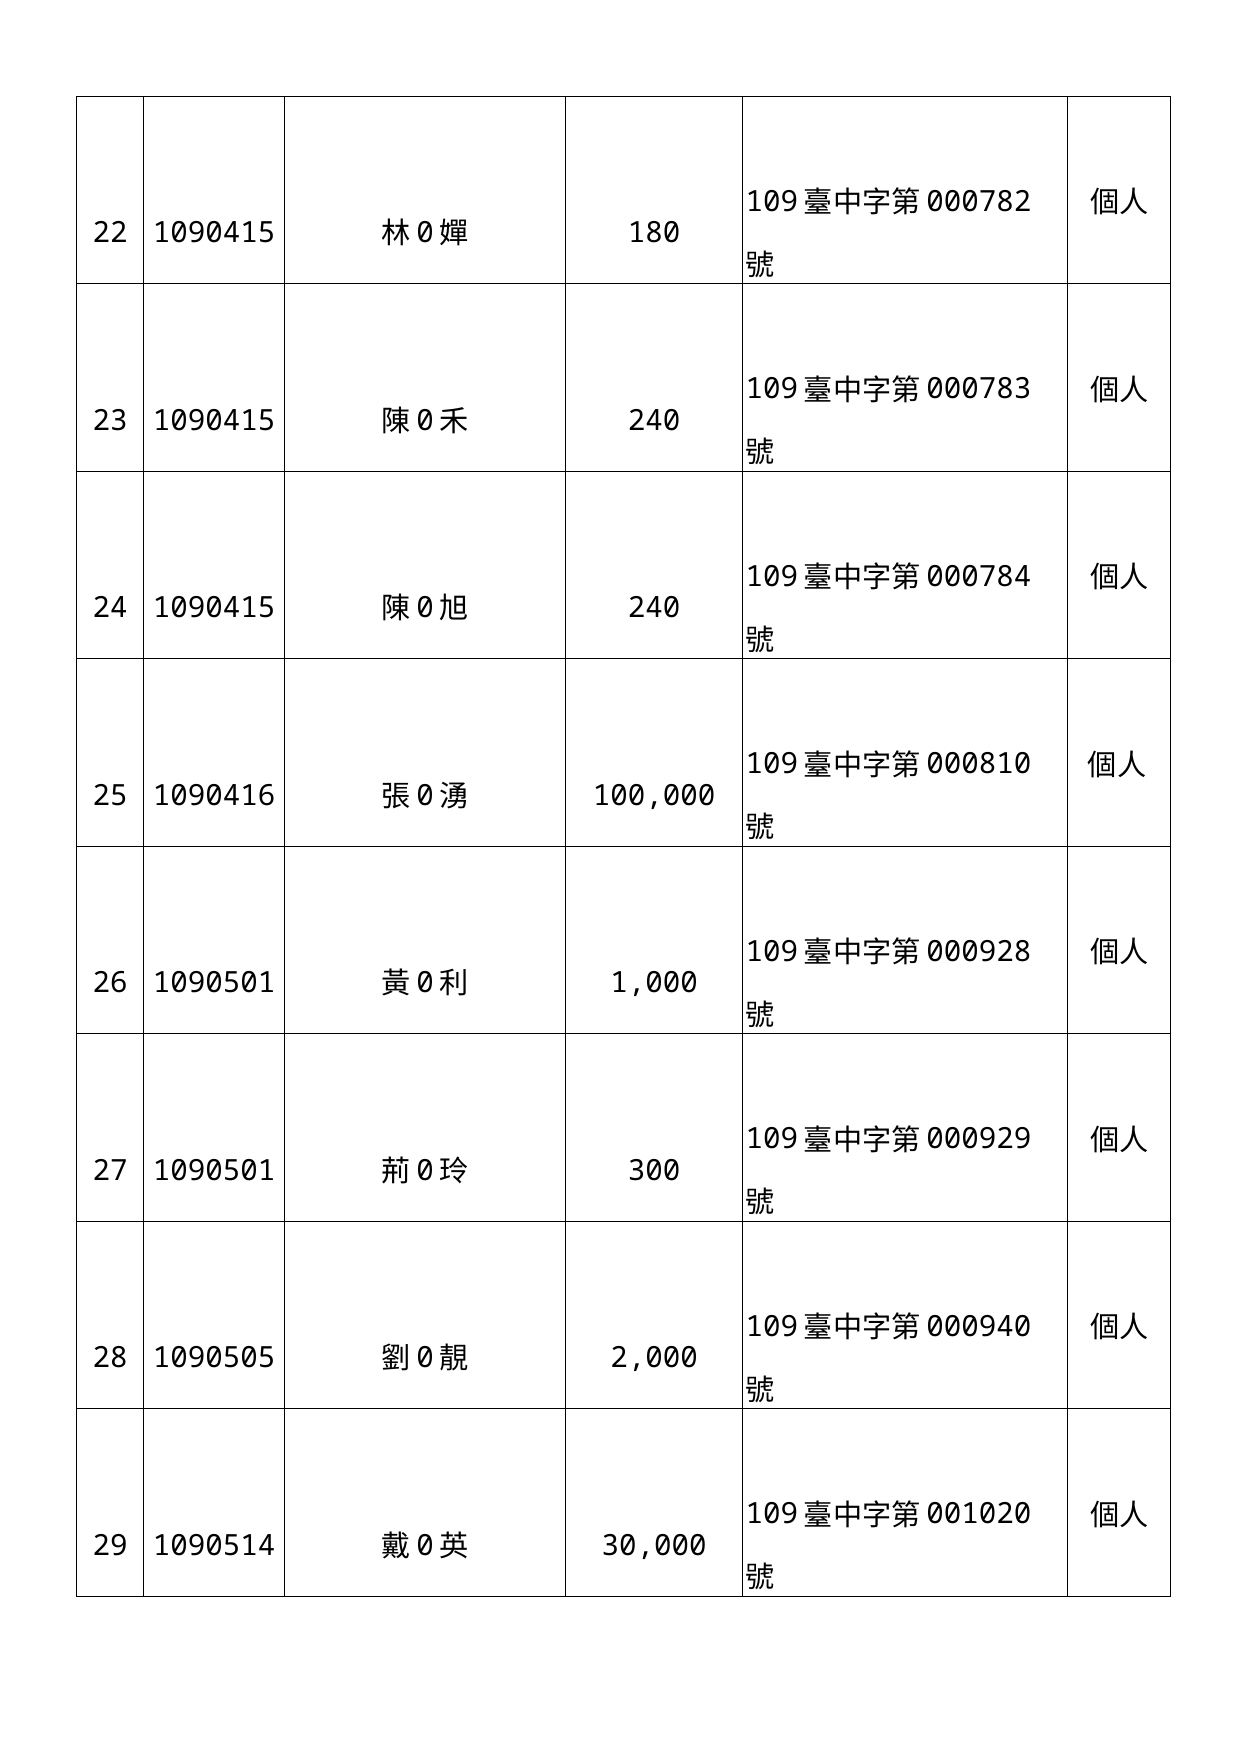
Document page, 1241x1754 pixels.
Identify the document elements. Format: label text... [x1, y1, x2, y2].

table_cell 1090514 [144, 1409, 284, 1596]
table_cell 個人 [1068, 1409, 1170, 1596]
table_cell 個人 [1068, 284, 1170, 471]
table_cell 1090505 [144, 1222, 284, 1408]
table_cell 26 [77, 847, 143, 1033]
table_cell 林0嬋 [285, 97, 565, 283]
table_cell 24 [77, 472, 143, 658]
table_cell 30,000 [566, 1409, 742, 1596]
table_cell 109臺中字第000810號 [743, 659, 1067, 846]
table_cell 300 [566, 1034, 742, 1221]
table_cell 個人 [1068, 847, 1170, 1033]
table_cell 109臺中字第000784號 [743, 472, 1067, 658]
table_cell 23 [77, 284, 143, 471]
table_cell 1090501 [144, 847, 284, 1033]
table_cell 個人 [1068, 1222, 1170, 1408]
table_cell 個人 [1068, 97, 1170, 283]
table_cell 1090415 [144, 97, 284, 283]
table_cell 2,000 [566, 1222, 742, 1408]
table_cell 109臺中字第000782號 [743, 97, 1067, 283]
table_cell 1,000 [566, 847, 742, 1033]
table_cell 個人 [1068, 659, 1170, 846]
table_cell 109臺中字第000940號 [743, 1222, 1067, 1408]
table_cell 109臺中字第001020號 [743, 1409, 1067, 1596]
table_cell 109臺中字第000929號 [743, 1034, 1067, 1221]
table_cell 1090415 [144, 472, 284, 658]
table_cell 1090415 [144, 284, 284, 471]
table_cell 黃0利 [285, 847, 565, 1033]
table_cell 240 [566, 284, 742, 471]
table_cell 陳0旭 [285, 472, 565, 658]
table_cell 109臺中字第000783號 [743, 284, 1067, 471]
table_cell 陳0禾 [285, 284, 565, 471]
table_cell 荊0玲 [285, 1034, 565, 1221]
table_cell 1090501 [144, 1034, 284, 1221]
table_cell 戴0英 [285, 1409, 565, 1596]
table_cell 張0湧 [285, 659, 565, 846]
table_cell 22 [77, 97, 143, 283]
table_cell 29 [77, 1409, 143, 1596]
table_cell 109臺中字第000928號 [743, 847, 1067, 1033]
table_cell 劉0靚 [285, 1222, 565, 1408]
table_cell 27 [77, 1034, 143, 1221]
table_cell 28 [77, 1222, 143, 1408]
table_cell 240 [566, 472, 742, 658]
table_cell 1090416 [144, 659, 284, 846]
table_cell 180 [566, 97, 742, 283]
table_cell 25 [77, 659, 143, 846]
table_cell 個人 [1068, 472, 1170, 658]
table_cell 100,000 [566, 659, 742, 846]
table_cell 個人 [1068, 1034, 1170, 1221]
